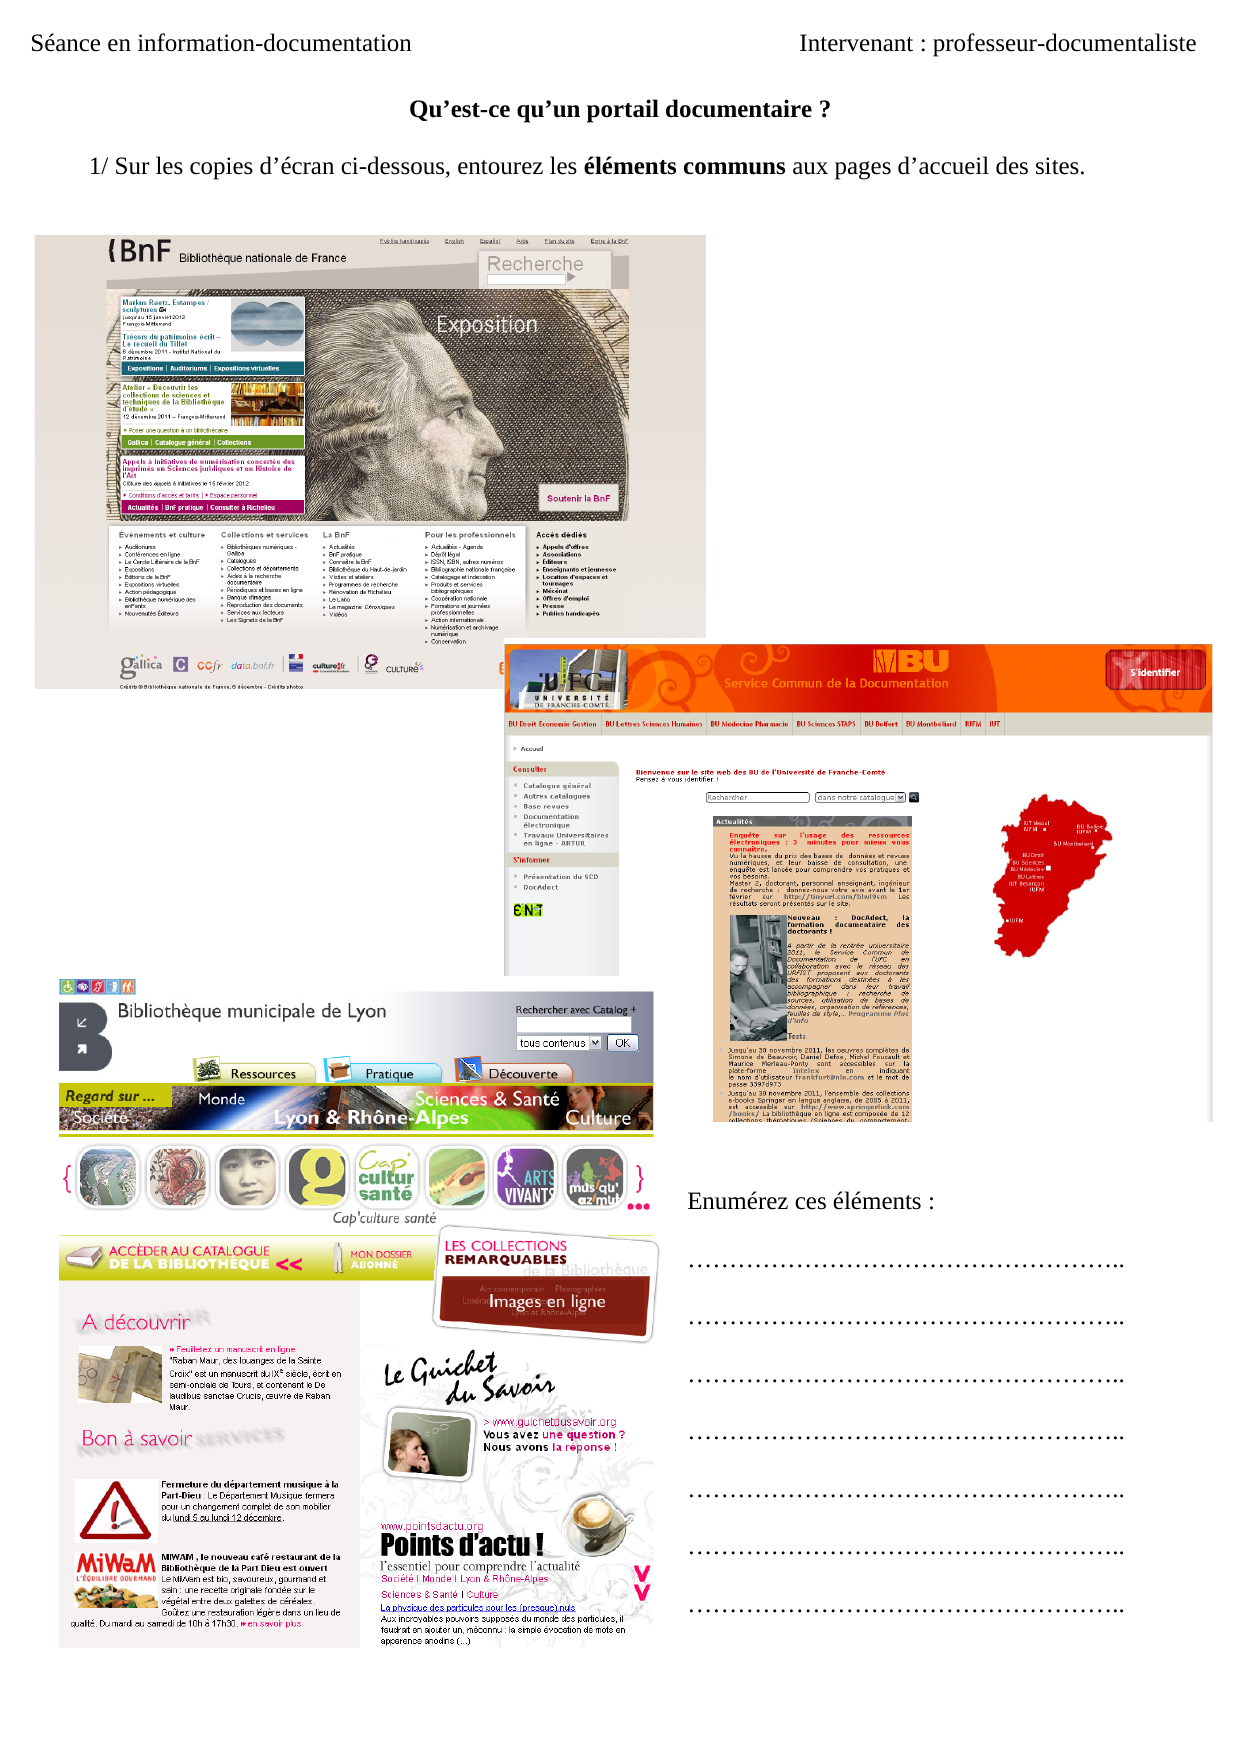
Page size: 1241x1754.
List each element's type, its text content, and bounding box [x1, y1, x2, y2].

text …………………………………………….. [669, 1474, 1152, 1502]
text …………………………………………….. [669, 1301, 1152, 1330]
text 1/ Sur les copies d’écran ci-dessous, entourez les éléments communs aux pages d’accueil des sites. [89, 151, 1152, 180]
text Enumérez ces éléments : [669, 1186, 1152, 1215]
text Qu’est-ce qu’un portail documentaire ? [89, 94, 1152, 122]
text …………………………………………….. [669, 1359, 1152, 1387]
text …………………………………………….. [669, 1531, 1152, 1560]
picture [52, 235, 1213, 1649]
text …………………………………………….. [669, 1589, 1152, 1617]
text …………………………………………….. [669, 1244, 1152, 1272]
text …………………………………………….. [669, 1416, 1152, 1445]
text Séance en information-documentation Intervenant : professeur-documentaliste [30, 28, 1197, 56]
